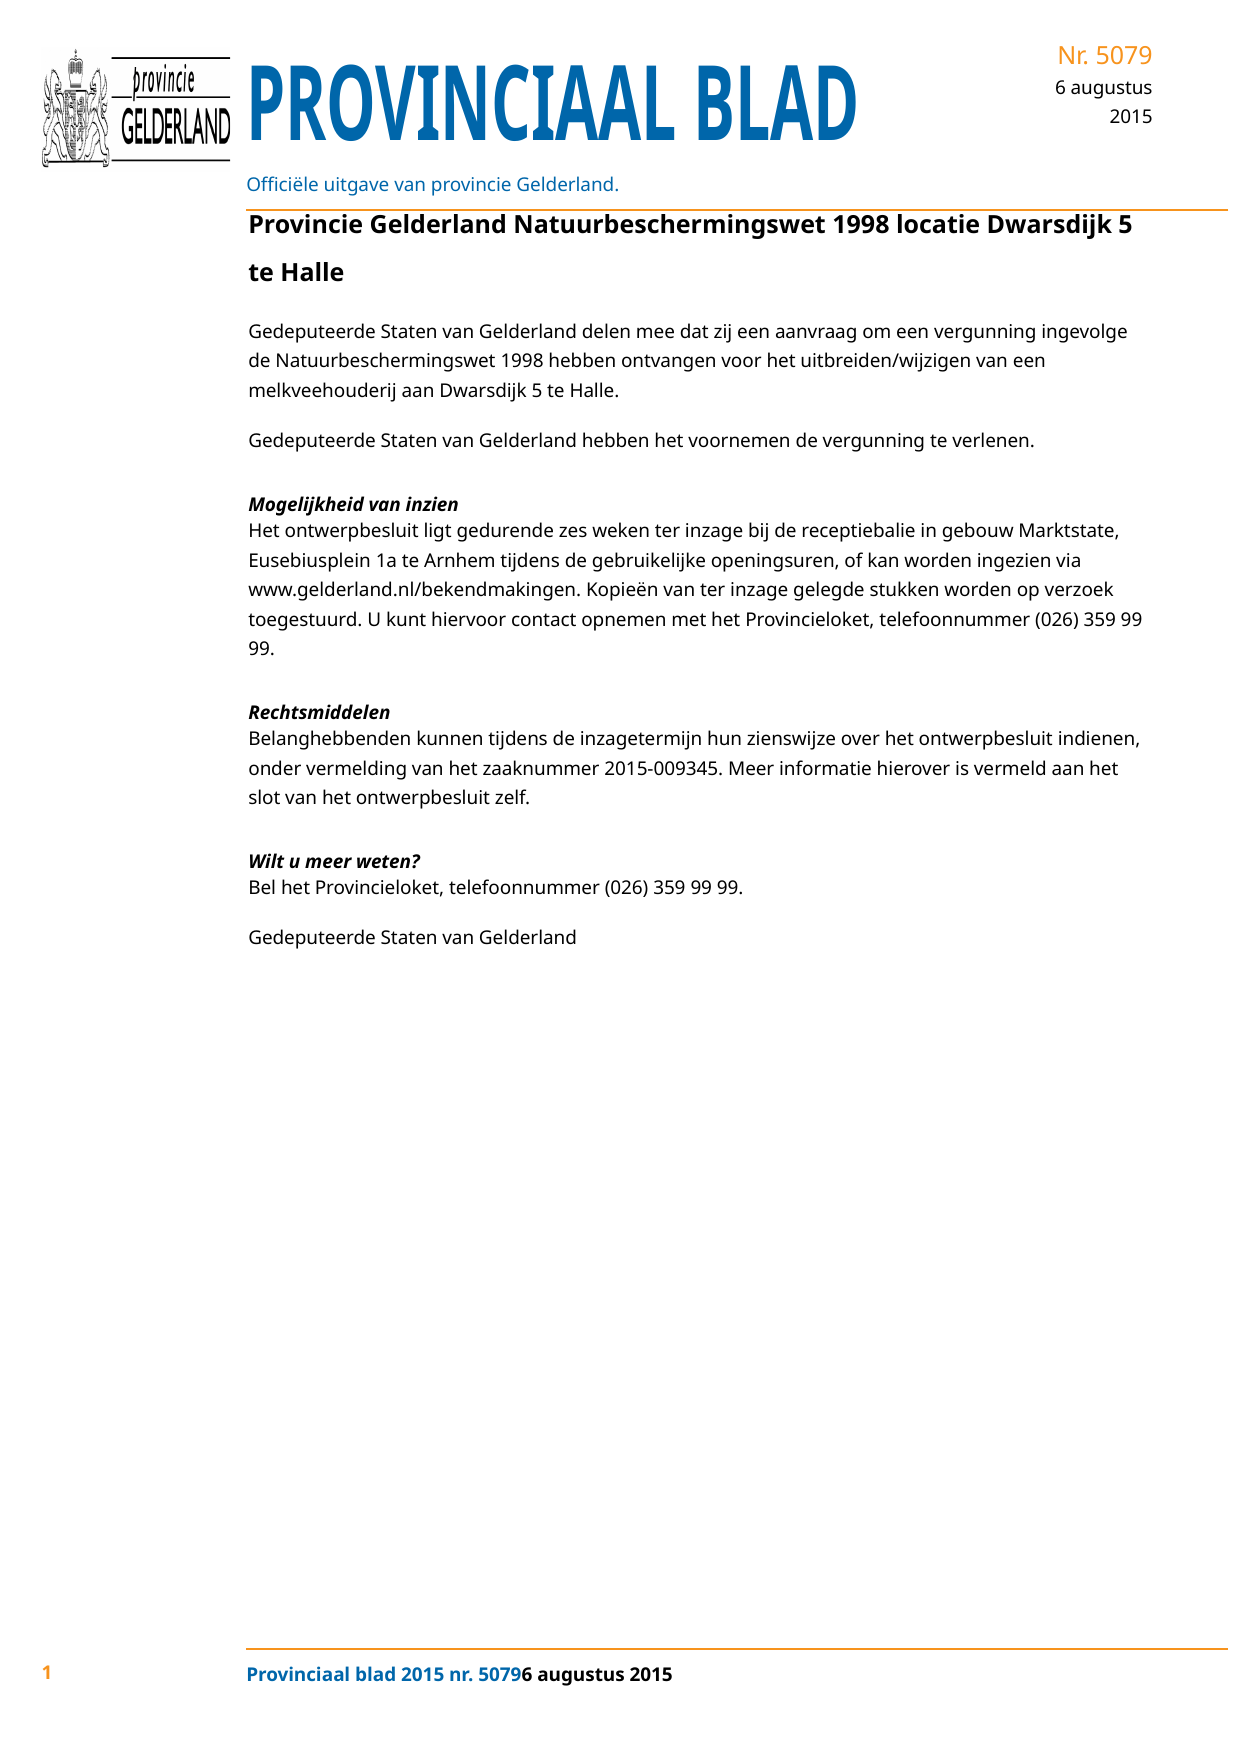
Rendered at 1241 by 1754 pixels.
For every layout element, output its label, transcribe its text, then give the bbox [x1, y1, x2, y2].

text Rechtsmiddelen [248, 699, 1152, 725]
text Gedeputeerde Staten van Gelderland [248, 924, 1152, 950]
picture [41, 47, 231, 172]
text Gedeputeerde Staten van Gelderland delen mee dat zij een aanvraag om een vergunning ingevolge de Natuurbeschermingswet 1998 hebben ontvangen voor het uitbreiden/wijzigen van een melkveehouderij aan Dwarsdijk 5 te Halle. [248, 318, 1152, 403]
text Mogelijkheid van inzien [248, 491, 1152, 517]
text Het ontwerpbesluit ligt gedurende zes weken ter inzage bij de receptiebalie in gebouw Marktstate, Eusebiusplein 1a te Arnhem tijdens de gebruikelijke openingsuren, of kan worden ingezien via www.gelderland.nl/bekendmakingen. Kopieën van ter inzage gelegde stukken worden op verzoek toegestuurd. U kunt hiervoor contact opnemen met het Provincieloket, telefoonnummer (026) 359 99 99. [248, 517, 1152, 661]
text Gedeputeerde Staten van Gelderland hebben het voornemen de vergunning te verlenen. [248, 427, 1152, 453]
text Belanghebbenden kunnen tijdens de inzagetermijn hun zienswijze over het ontwerpbesluit indienen, onder vermelding van het zaaknummer 2015-009345. Meer informatie hierover is vermeld aan het slot van het ontwerpbesluit zelf. [248, 725, 1152, 810]
text Wilt u meer weten? [248, 848, 1152, 874]
text Bel het Provincieloket, telefoonnummer (026) 359 99 99. [248, 874, 1152, 900]
text Provincie Gelderland Natuurbeschermingswet 1998 locatie Dwarsdijk 5 te Halle [248, 211, 1152, 288]
